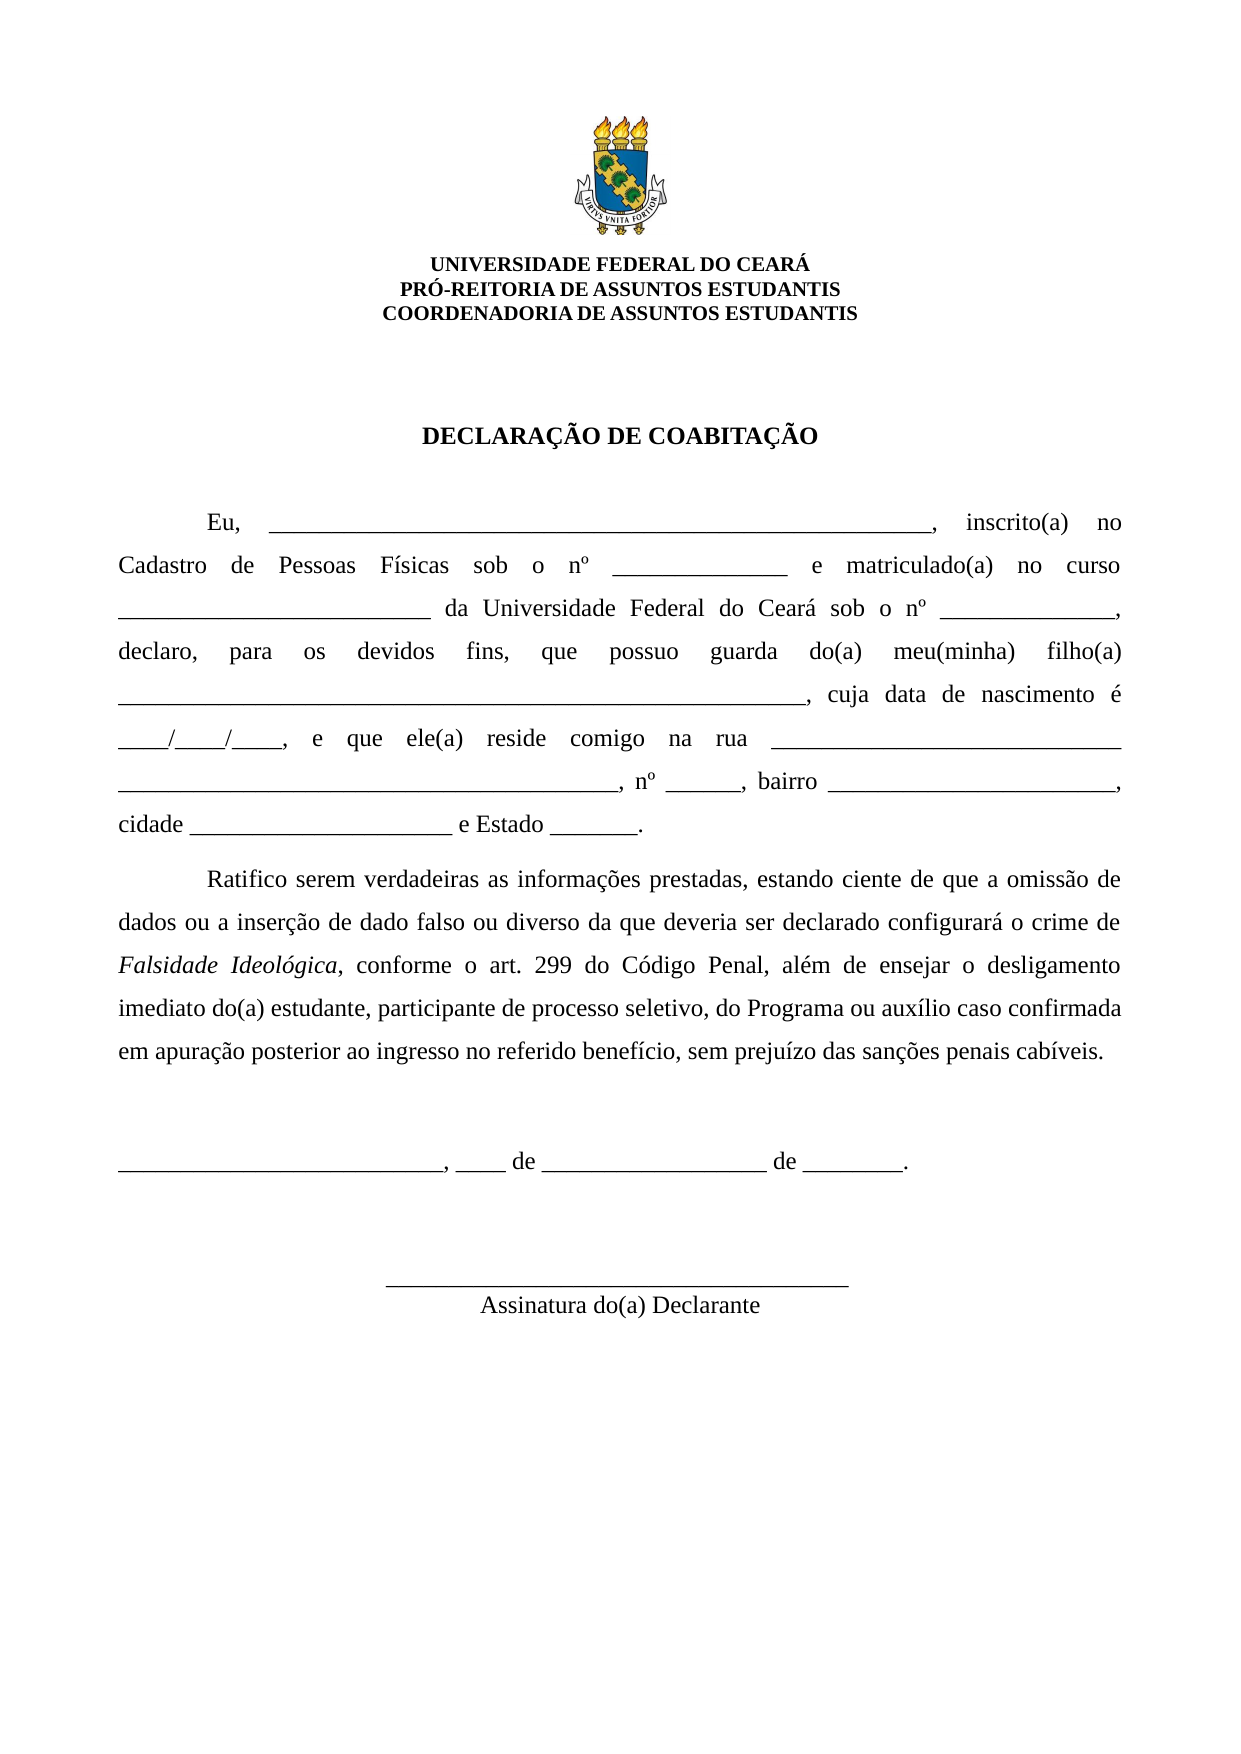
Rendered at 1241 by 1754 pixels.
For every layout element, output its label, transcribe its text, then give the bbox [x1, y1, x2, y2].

text DECLARAÇÃO DE COABITAÇÃO [118, 421, 1122, 449]
text UNIVERSIDADE FEDERAL DO CEARÁ [118, 252, 1122, 276]
text Eu, _____________________________________________________, inscrito(a) no Cadastro de Pessoas Físicas sob o nº ______________ e matriculado(a) no curso _________________________ da Universidade Federal do Ceará sob o nº ______________, declaro, para os devidos fins, que possuo guarda do(a) meu(minha) filho(a) _______________________________________________________, cuja data de nascimento é ____/____/____, e que ele(a) reside comigo na rua ____________________________ ________________________________________, nº ______, bairro _______________________, cidade _____________________ e Estado _______. [118, 507, 1122, 838]
text COORDENADORIA DE ASSUNTOS ESTUDANTIS [118, 301, 1122, 324]
text __________________________, ____ de __________________ de ________. [118, 1146, 1122, 1175]
text Ratifico serem verdadeiras as informações prestadas, estando ciente de que a omissão de dados ou a inserção de dado falso ou diverso da que deveria ser declarado configurará o crime de Falsidade Ideológica, conforme o art. 299 do Código Penal, além de ensejar o desligamento imediato do(a) estudante, participante de processo seletivo, do Programa ou auxílio caso confirmada em apuração posterior ao ingresso no referido benefício, sem prejuízo das sanções penais cabíveis. [118, 864, 1122, 1065]
picture [569, 116, 671, 235]
text Assinatura do(a) Declarante [118, 1290, 1122, 1319]
text _____________________________________ [118, 1261, 1122, 1290]
text PRÓ-REITORIA DE ASSUNTOS ESTUDANTIS [118, 276, 1122, 301]
